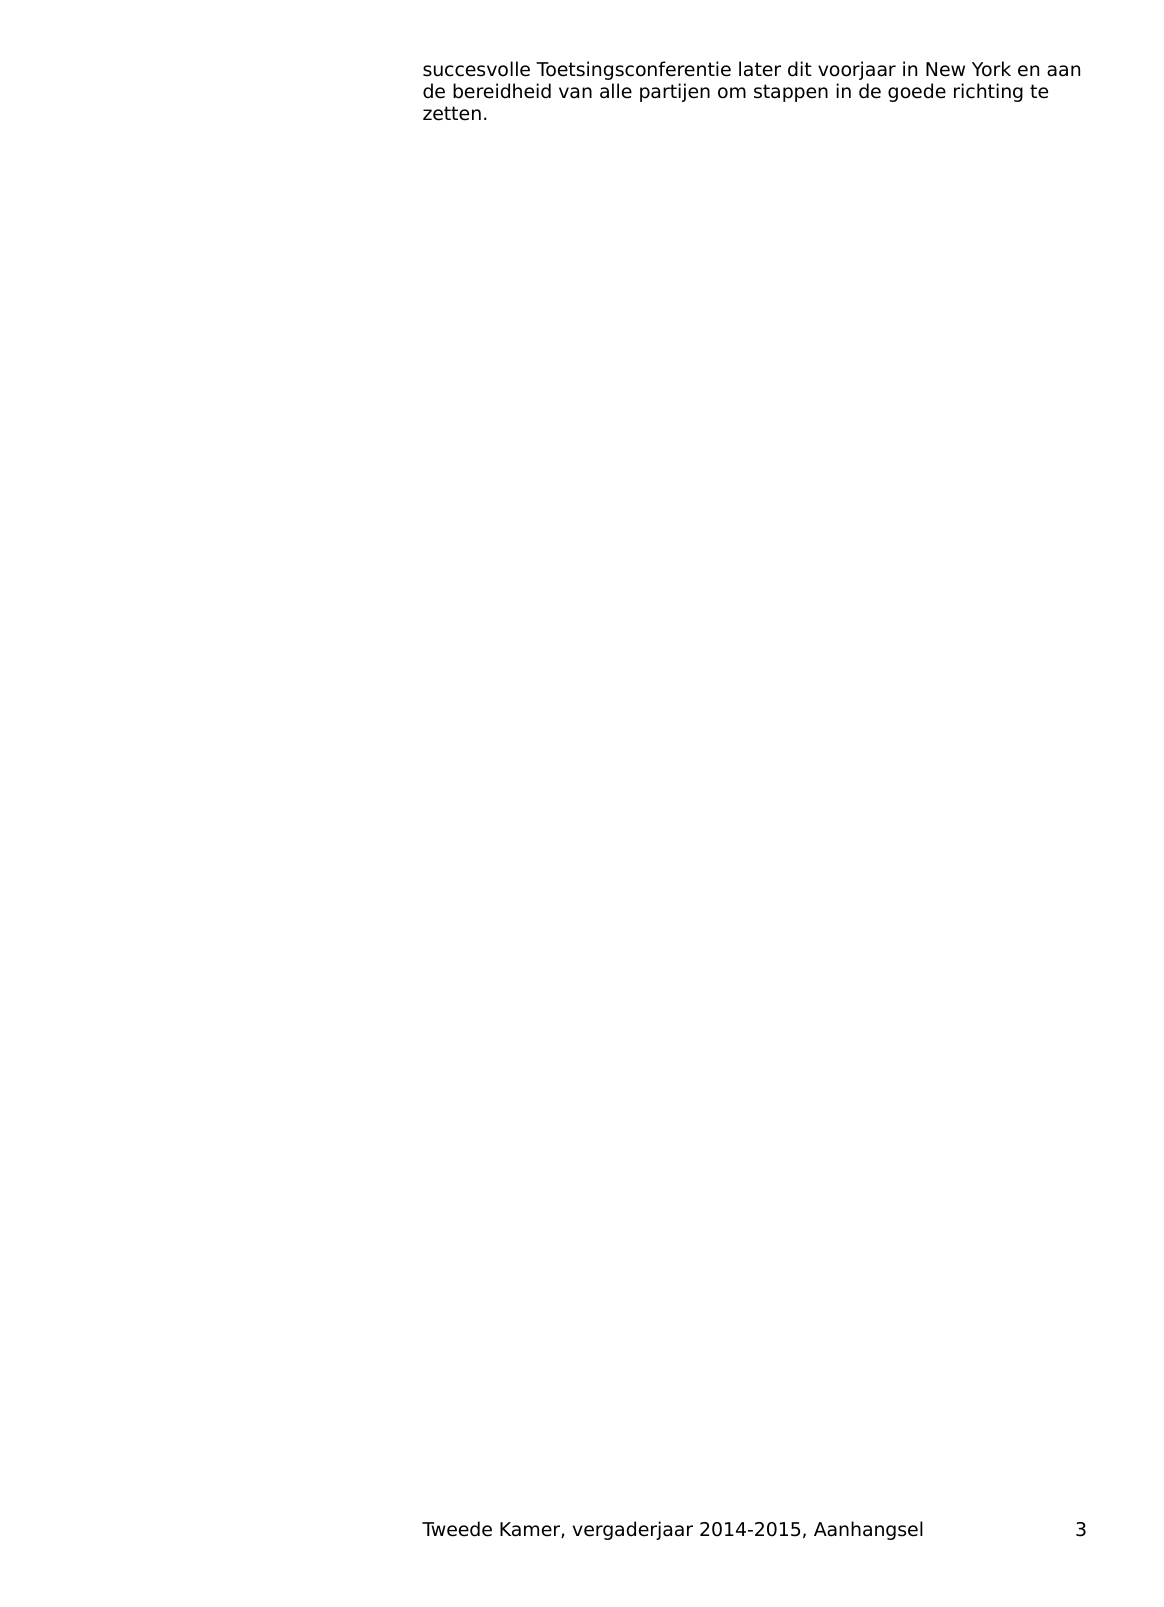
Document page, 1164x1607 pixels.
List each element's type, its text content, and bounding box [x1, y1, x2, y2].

text succesvolle Toetsingsconferentie later dit voorjaar in New York en aan de bereidheid van alle partijen om stappen in de goede richting te zetten. [422, 59, 1087, 125]
